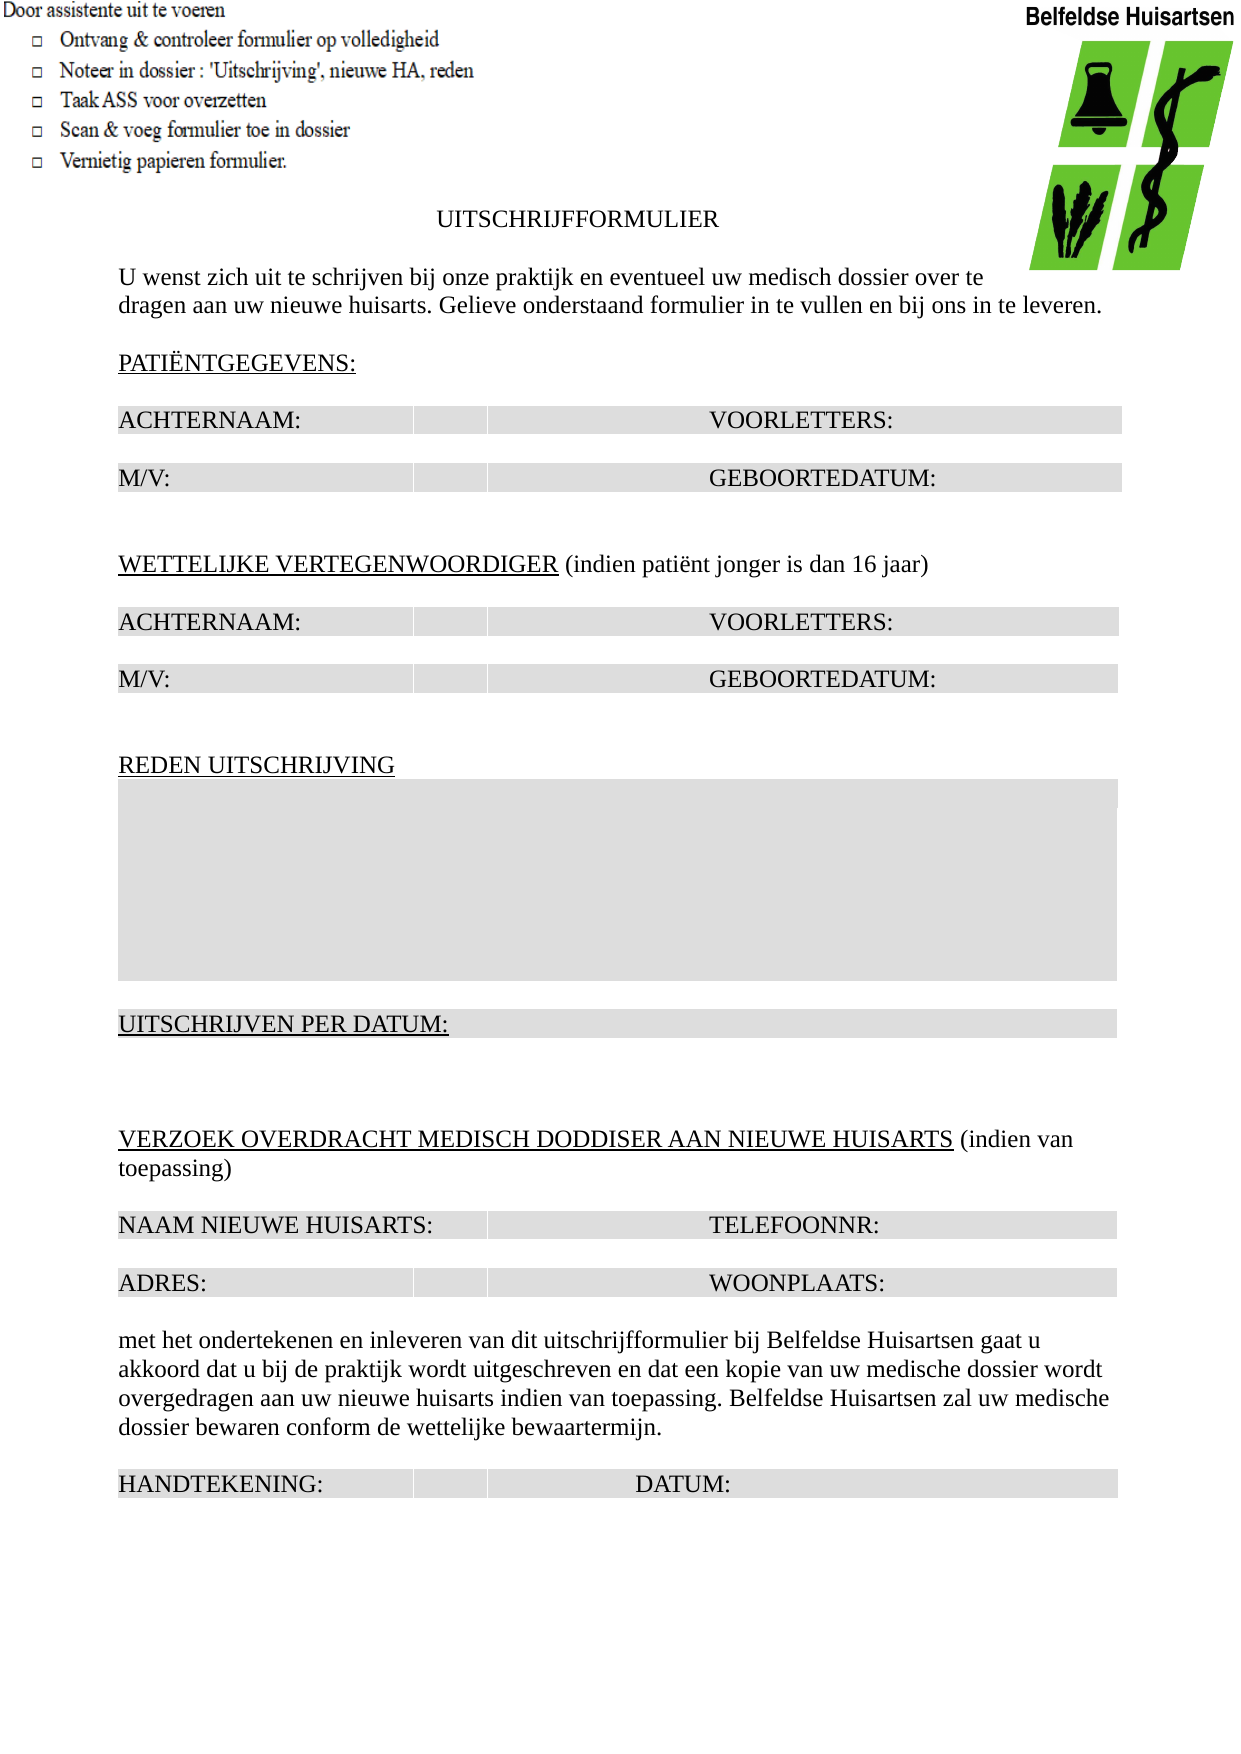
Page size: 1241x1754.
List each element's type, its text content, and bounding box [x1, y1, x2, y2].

text HANDTEKENING: DATUM: [118, 1469, 1122, 1498]
text VERZOEK OVERDRACHT MEDISCH DODDISER AAN NIEUWE HUISARTS (indien van toepassing) [118, 1124, 1122, 1182]
text REDEN UITSCHRIJVING [118, 751, 1122, 779]
text NAAM NIEUWE HUISARTS: TELEFOONNR: [118, 1211, 1122, 1268]
text UITSCHRIJVEN PER DATUM: [118, 1009, 1122, 1067]
text ACHTERNAAM: VOORLETTERS: [118, 607, 1122, 636]
text met het ondertekenen en inleveren van dit uitschrijfformulier bij Belfeldse Huisartsen gaat u akkoord dat u bij de praktijk wordt uitgeschreven en dat een kopie van uw medische dossier wordt overgedragen aan uw nieuwe huisarts indien van toepassing. Belfeldse Huisartsen zal uw medische dossier bewaren conform de wettelijke bewaartermijn. [118, 1326, 1122, 1441]
text PATIËNTGEGEVENS: [118, 348, 1122, 406]
text ACHTERNAAM: VOORLETTERS: [118, 406, 1122, 434]
text ADRES: WOONPLAATS: [118, 1268, 1122, 1326]
picture [31, 33, 477, 177]
picture [1027, 11, 1237, 271]
text UITSCHRIJFFORMULIER [118, 204, 1117, 233]
text U wenst zich uit te schrijven bij onze praktijk en eventueel uw medisch dossier over te dragen aan uw nieuwe huisarts. Gelieve onderstaand formulier in te vullen en bij ons in te leveren. [118, 262, 1122, 319]
text M/V: GEBOORTEDATUM: [118, 664, 1122, 722]
text M/V: GEBOORTEDATUM: [118, 463, 1122, 492]
text WETTELIJKE VERTEGENWOORDIGER (indien patiënt jonger is dan 16 jaar) [118, 549, 1122, 578]
